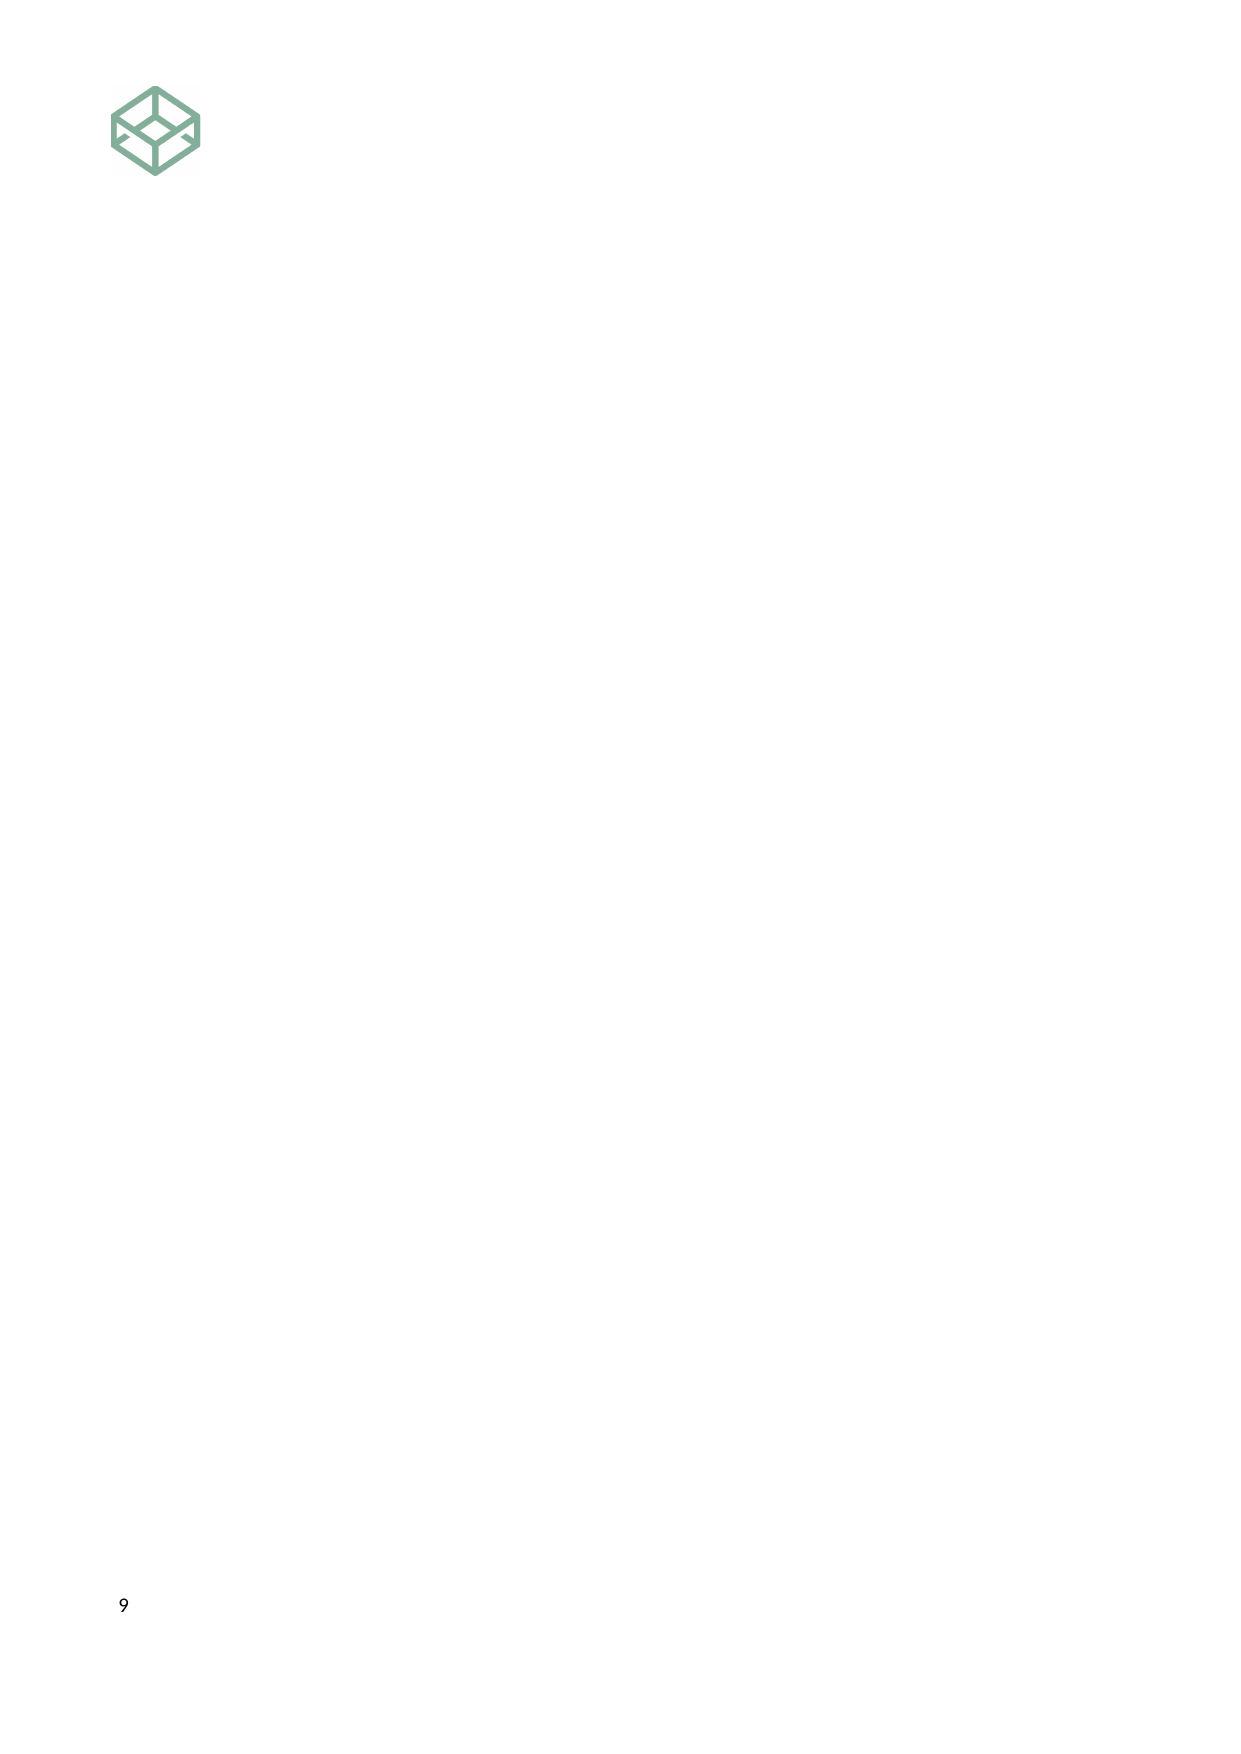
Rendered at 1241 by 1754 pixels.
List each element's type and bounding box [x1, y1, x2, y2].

picture [111, 86, 201, 176]
